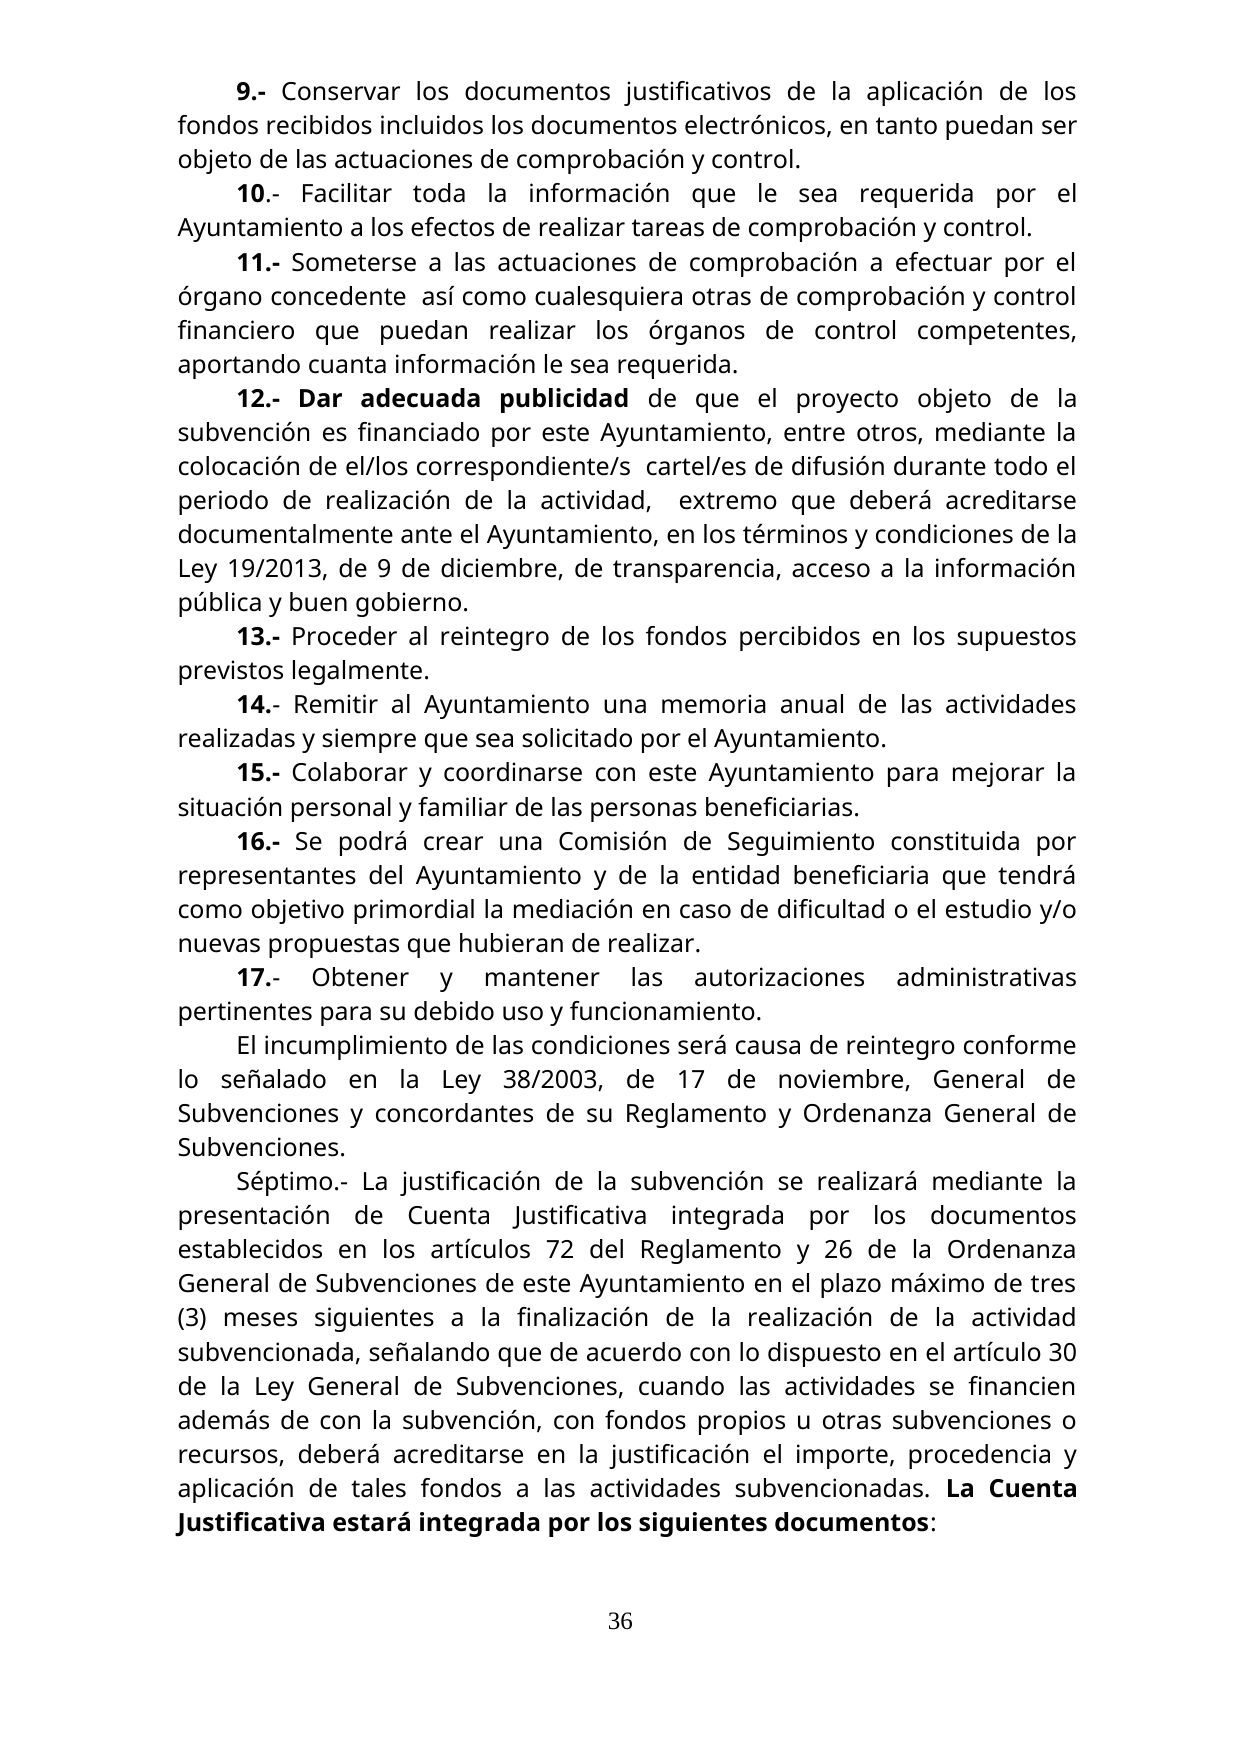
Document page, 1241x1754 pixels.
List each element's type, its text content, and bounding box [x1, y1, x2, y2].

text 16.- Se podrá crear una Comisión de Seguimiento constituida por representantes del Ayuntamiento y de la entidad beneficiaria que tendrá como objetivo primordial la mediación en caso de dificultad o el estudio y/o nuevas propuestas que hubieran de realizar. [177, 823, 1078, 959]
text 14.- Remitir al Ayuntamiento una memoria anual de las actividades realizadas y siempre que sea solicitado por el Ayuntamiento. [177, 687, 1078, 755]
text 13.- Proceder al reintegro de los fondos percibidos en los supuestos previstos legalmente. [177, 619, 1078, 687]
text 12.- Dar adecuada publicidad de que el proyecto objeto de la subvención es financiado por este Ayuntamiento, entre otros, mediante la colocación de el/los correspondiente/s cartel/es de difusión durante todo el periodo de realización de la actividad, extremo que deberá acreditarse documentalmente ante el Ayuntamiento, en los términos y condiciones de la Ley 19/2013, de 9 de diciembre, de transparencia, acceso a la información pública y buen gobierno. [177, 380, 1078, 619]
text Séptimo.- La justificación de la subvención se realizará mediante la presentación de Cuenta Justificativa integrada por los documentos establecidos en los artículos 72 del Reglamento y 26 de la Ordenanza General de Subvenciones de este Ayuntamiento en el plazo máximo de tres (3) meses siguientes a la finalización de la realización de la actividad subvencionada, señalando que de acuerdo con lo dispuesto en el artículo 30 de la Ley General de Subvenciones, cuando las actividades se financien además de con la subvención, con fondos propios u otras subvenciones o recursos, deberá acreditarse en la justificación el importe, procedencia y aplicación de tales fondos a las actividades subvencionadas. La Cuenta Justificativa estará integrada por los siguientes documentos: [177, 1164, 1078, 1538]
text 9.- Conservar los documentos justificativos de la aplicación de los fondos recibidos incluidos los documentos electrónicos, en tanto puedan ser objeto de las actuaciones de comprobación y control. [177, 74, 1078, 176]
text El incumplimiento de las condiciones será causa de reintegro conforme lo señalado en la Ley 38/2003, de 17 de noviembre, General de Subvenciones y concordantes de su Reglamento y Ordenanza General de Subvenciones. [177, 1028, 1078, 1164]
text 15.- Colaborar y coordinarse con este Ayuntamiento para mejorar la situación personal y familiar de las personas beneficiarias. [177, 755, 1078, 823]
text 11.- Someterse a las actuaciones de comprobación a efectuar por el órgano concedente así como cualesquiera otras de comprobación y control financiero que puedan realizar los órganos de control competentes, aportando cuanta información le sea requerida. [177, 244, 1078, 380]
text 10.- Facilitar toda la información que le sea requerida por el Ayuntamiento a los efectos de realizar tareas de comprobación y control. [177, 176, 1078, 244]
text 17.- Obtener y mantener las autorizaciones administrativas pertinentes para su debido uso y funcionamiento. [177, 959, 1078, 1028]
